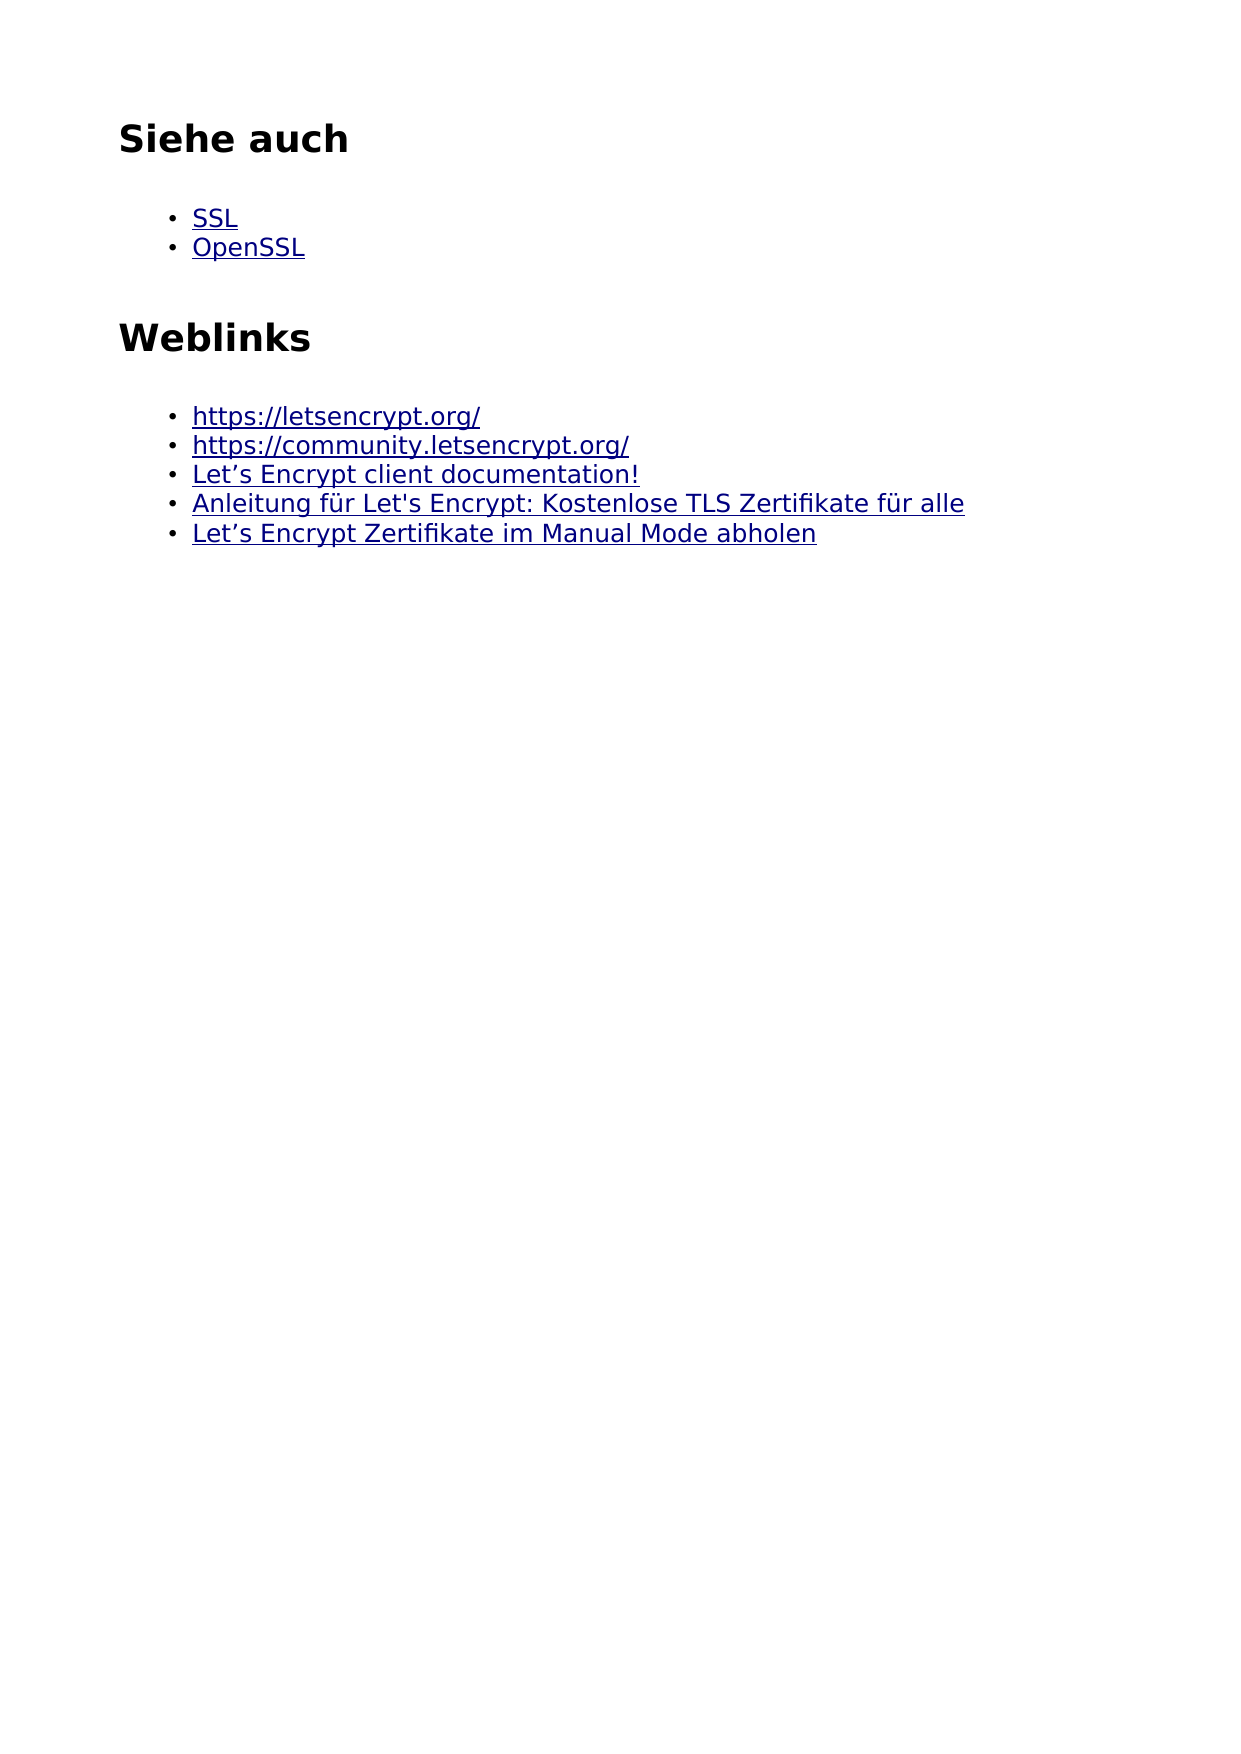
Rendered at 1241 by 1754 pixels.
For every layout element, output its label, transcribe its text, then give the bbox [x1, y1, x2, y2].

list OpenSSL [177, 233, 1122, 262]
list SSL [177, 204, 1122, 233]
list Anleitung für Let's Encrypt: Kostenlose TLS Zertifikate für alle [177, 490, 1122, 519]
list Let’s Encrypt client documentation! [177, 461, 1122, 490]
list https://community.letsencrypt.org/ [177, 431, 1122, 461]
list Let’s Encrypt Zertifikate im Manual Mode abholen [177, 519, 1122, 548]
list https://letsencrypt.org/ [177, 402, 1122, 431]
subtitle Siehe auch [118, 118, 1122, 162]
subtitle Weblinks [118, 317, 1122, 360]
